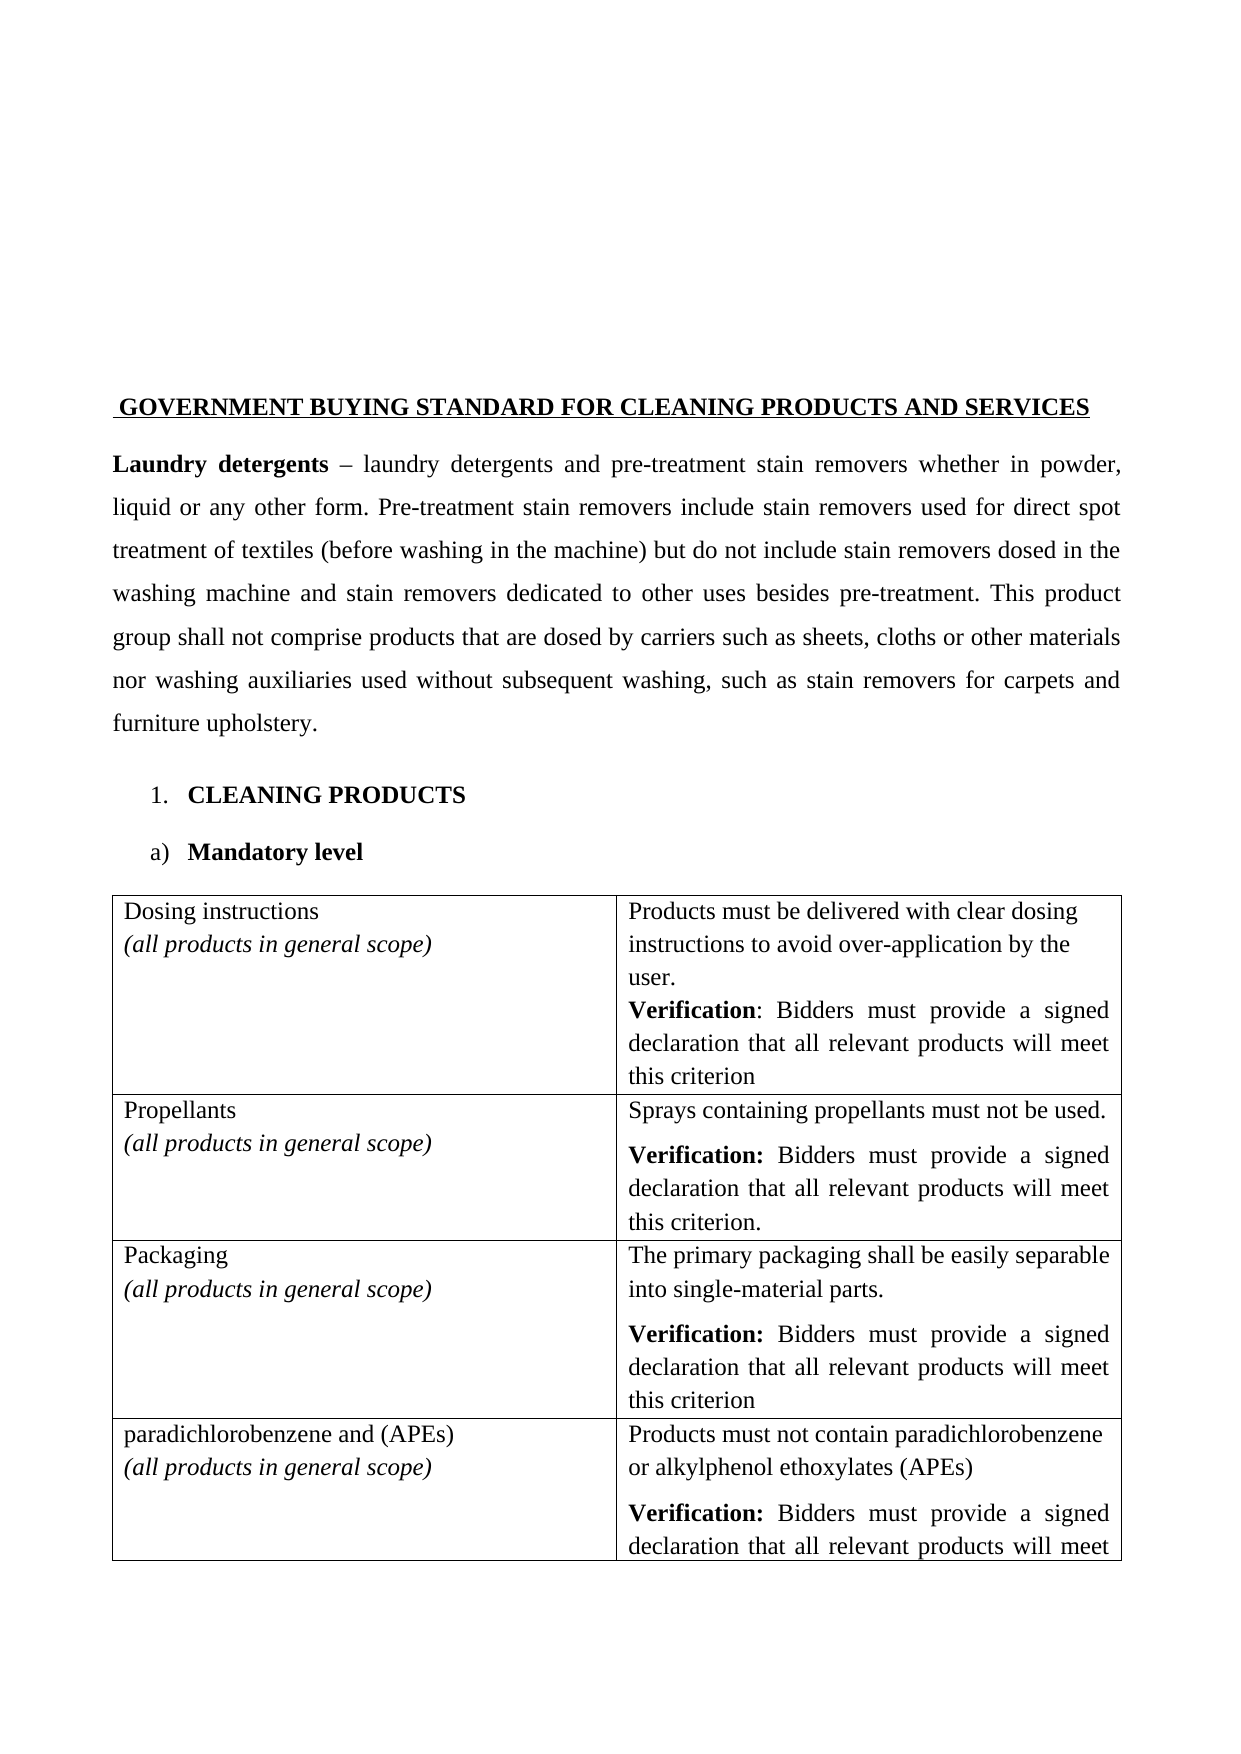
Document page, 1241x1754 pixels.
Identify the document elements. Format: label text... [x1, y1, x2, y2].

text GOVERNMENT BUYING STANDARD FOR CLEANING PRODUCTS AND SERVICES [112, 392, 1122, 420]
table_cell The primary packaging shall be easily separable into single-material parts. Verification: Bidders must provide a signed declaration that all relevant products will meet this criterion [617, 1241, 1121, 1418]
list CLEANING PRODUCTS [150, 780, 1122, 808]
table_cell Products must not contain paradichlorobenzene or alkylphenol ethoxylates (APEs) Verification: Bidders must provide a signed declaration that all relevant products will meet [617, 1419, 1121, 1559]
table_cell Propellants (all products in general scope) [113, 1095, 616, 1239]
table_header Products must be delivered with clear dosing instructions to avoid over-application by the user. Verification: Bidders must provide a signed declaration that all relevant products will meet this criterion [617, 896, 1121, 1094]
list Mandatory level [150, 837, 1122, 866]
table_cell paradichlorobenzene and (APEs) (all products in general scope) [113, 1419, 616, 1559]
table_header Dosing instructions (all products in general scope) [113, 896, 616, 1094]
text Laundry detergents – laundry detergents and pre-treatment stain removers whether in powder, liquid or any other form. Pre-treatment stain removers include stain removers used for direct spot treatment of textiles (before washing in the machine) but do not include stain removers dosed in the washing machine and stain removers dedicated to other uses besides pre-treatment. This product group shall not comprise products that are dosed by carriers such as sheets, cloths or other materials nor washing auxiliaries used without subsequent washing, such as stain removers for carpets and furniture upholstery. [112, 449, 1122, 737]
table_cell Packaging (all products in general scope) [113, 1241, 616, 1418]
table_cell Sprays containing propellants must not be used. Verification: Bidders must provide a signed declaration that all relevant products will meet this criterion. [617, 1095, 1121, 1239]
